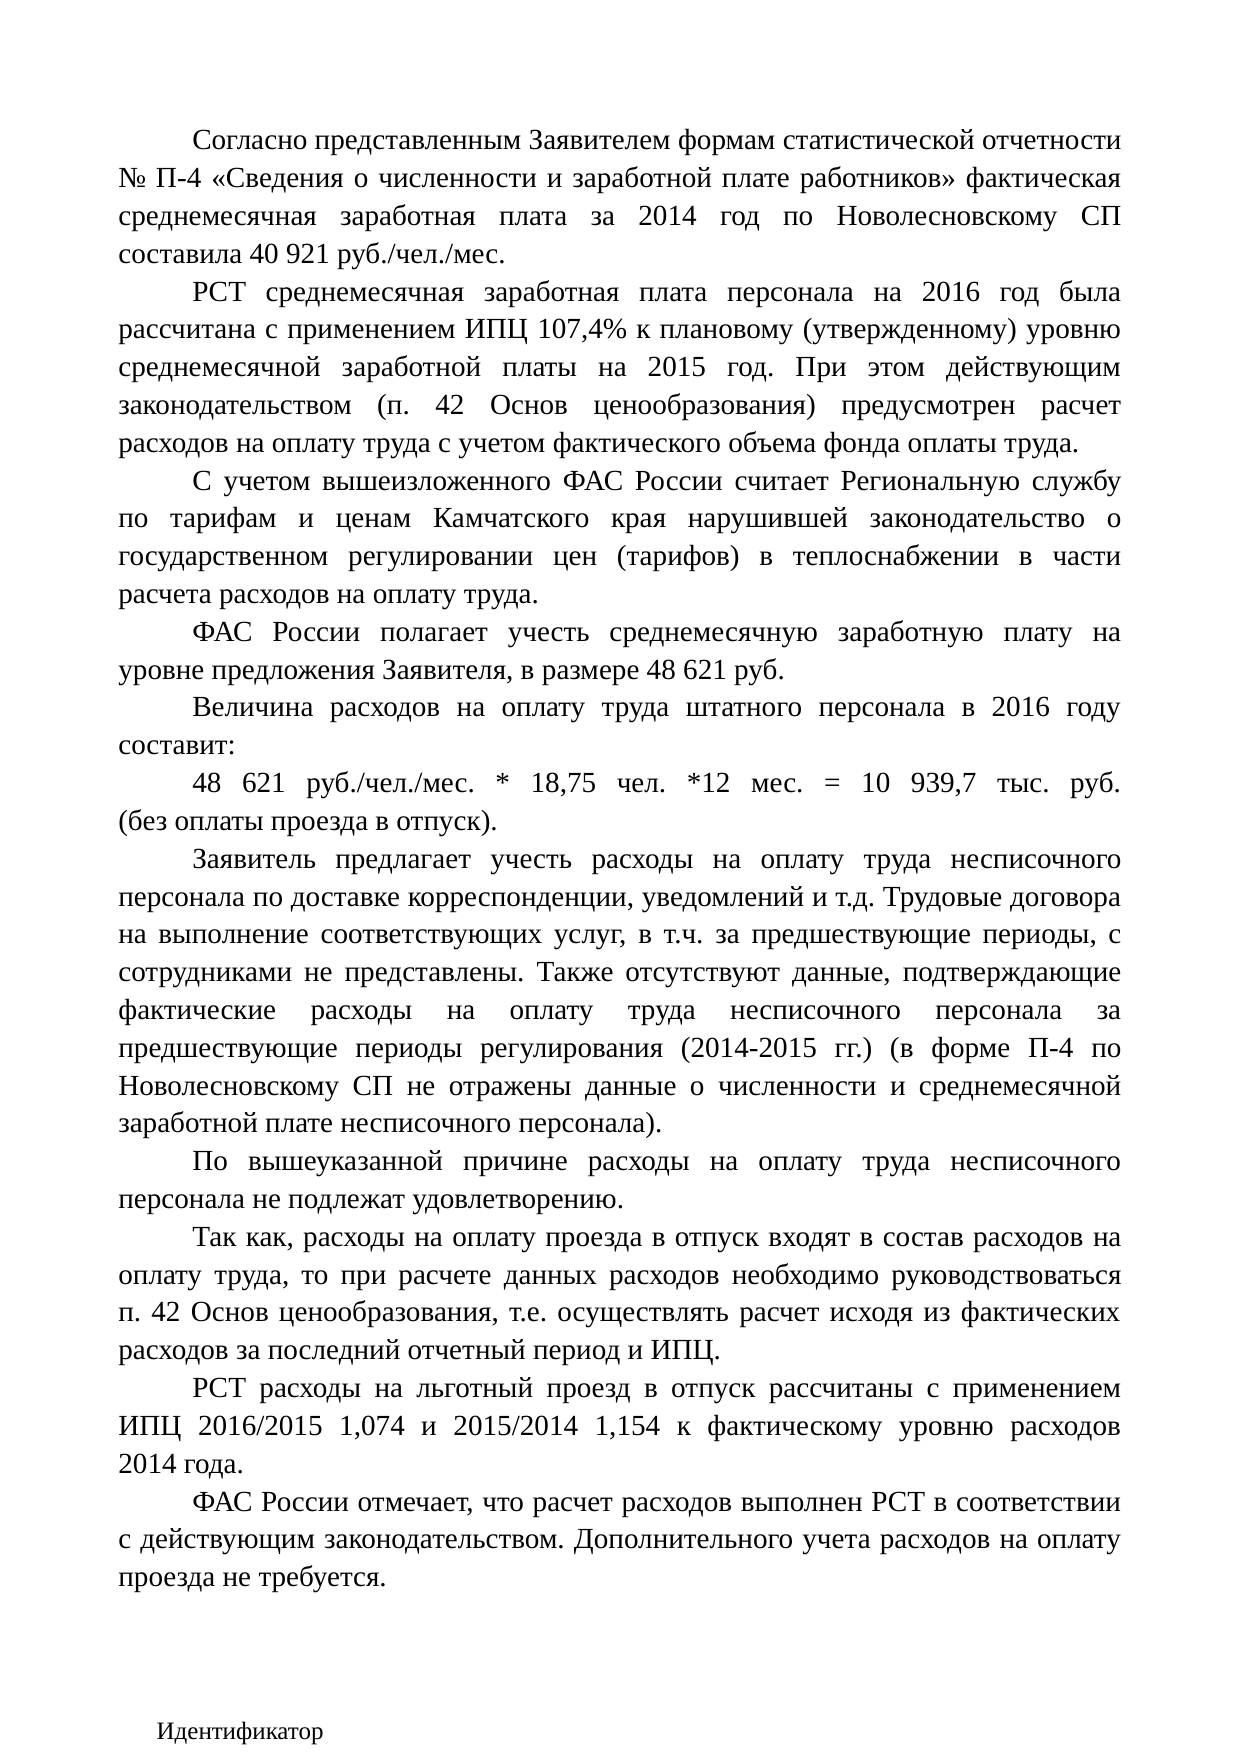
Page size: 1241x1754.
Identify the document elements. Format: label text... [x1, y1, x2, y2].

text С учетом вышеизложенного ФАС России считает Региональную службу по тарифам и ценам Камчатского края нарушившей законодательство о государственном регулировании цен (тарифов) в теплоснабжении в части расчета расходов на оплату труда. [118, 458, 1122, 610]
text Согласно представленным Заявителем формам статистической отчетности № П-4 «Сведения о численности и заработной плате работников» фактическая среднемесячная заработная плата за 2014 год по Новолесновскому СП составила 40 921 руб./чел./мес. [118, 118, 1122, 269]
text Величина расходов на оплату труда штатного персонала в 2016 году составит: [118, 685, 1122, 761]
text ФАС России полагает учесть среднемесячную заработную плату на уровне предложения Заявителя, в размере 48 621 руб. [118, 610, 1122, 685]
text РСТ среднемесячная заработная плата персонала на 2016 год была рассчитана с применением ИПЦ 107,4% к плановому (утвержденному) уровню среднемесячной заработной платы на 2015 год. При этом действующим законодательством (п. 42 Основ ценообразования) предусмотрен расчет расходов на оплату труда с учетом фактического объема фонда оплаты труда. [118, 269, 1122, 458]
text РСТ расходы на льготный проезд в отпуск рассчитаны с применением ИПЦ 2016/2015 1,074 и 2015/2014 1,154 к фактическому уровню расходов 2014 года. [118, 1366, 1122, 1479]
text Заявитель предлагает учесть расходы на оплату труда несписочного персонала по доставке корреспонденции, уведомлений и т.д. Трудовые договора на выполнение соответствующих услуг, в т.ч. за предшествующие периоды, с сотрудниками не представлены. Также отсутствуют данные, подтверждающие фактические расходы на оплату труда несписочного персонала за предшествующие периоды регулирования (2014-2015 гг.) (в форме П-4 по Новолесновскому СП не отражены данные о численности и среднемесячной заработной плате несписочного персонала). [118, 837, 1122, 1139]
text 48 621 руб./чел./мес. * 18,75 чел. *12 мес. = 10 939,7 тыс. руб. (без оплаты проезда в отпуск). [118, 761, 1122, 837]
text ФАС России отмечает, что расчет расходов выполнен РСТ в соответствии с действующим законодательством. Дополнительного учета расходов на оплату проезда не требуется. [118, 1479, 1122, 1593]
text По вышеуказанной причине расходы на оплату труда несписочного персонала не подлежат удовлетворению. [118, 1139, 1122, 1215]
text Так как, расходы на оплату проезда в отпуск входят в состав расходов на оплату труда, то при расчете данных расходов необходимо руководствоваться п. 42 Основ ценообразования, т.е. осуществлять расчет исходя из фактических расходов за последний отчетный период и ИПЦ. [118, 1215, 1122, 1366]
